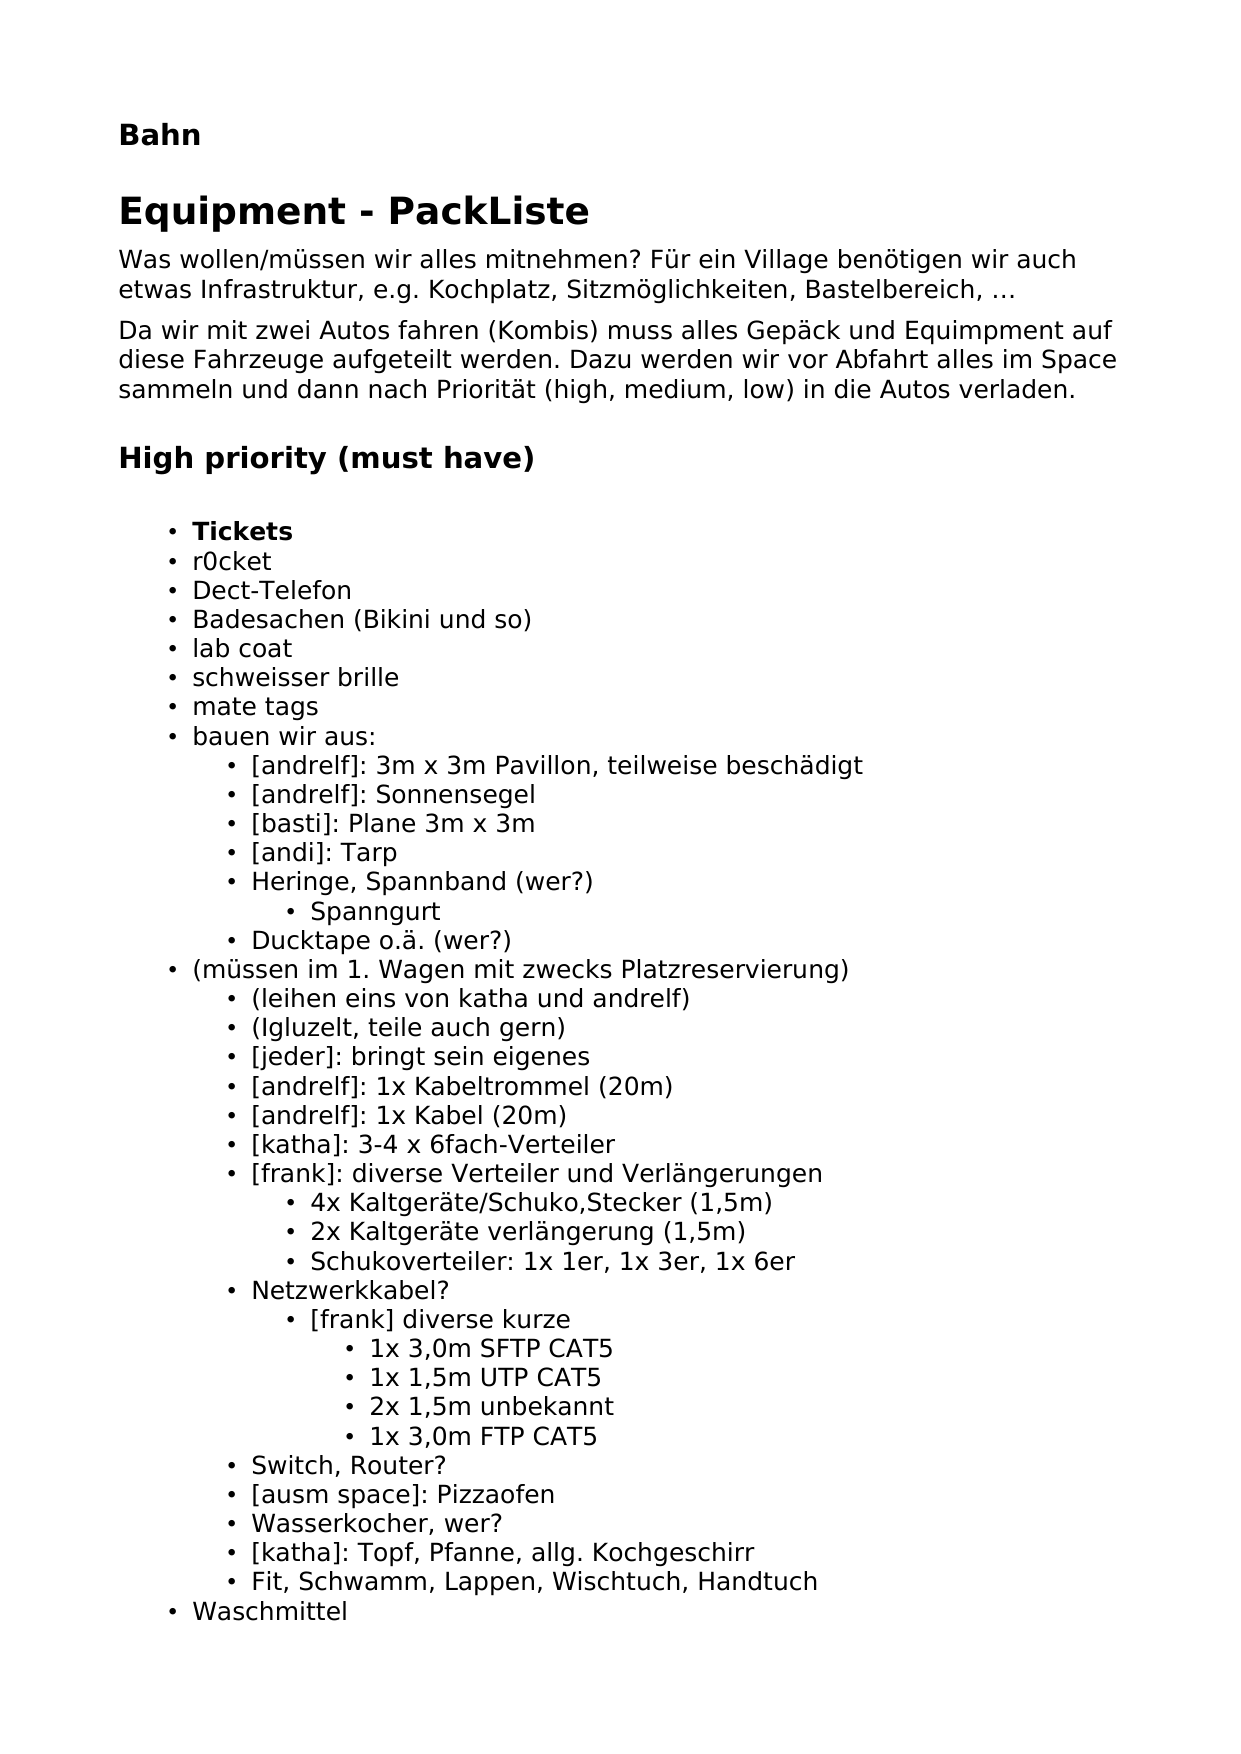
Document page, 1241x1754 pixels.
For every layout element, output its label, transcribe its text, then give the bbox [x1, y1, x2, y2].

list [andi]: Tarp [236, 838, 1122, 867]
list 1x 3,0m FTP CAT5 [354, 1422, 1122, 1451]
list Tickets [177, 517, 1122, 547]
list mate tags [177, 692, 1122, 722]
list Schukoverteiler: 1x 1er, 1x 3er, 1x 6er [295, 1247, 1122, 1276]
list 2x 1,5m unbekannt [354, 1392, 1122, 1422]
list [jeder]: bringt sein eigenes [236, 1042, 1122, 1072]
list [katha]: Topf, Pfanne, allg. Kochgeschirr [236, 1538, 1122, 1567]
list Ducktape o.ä. (wer?) [236, 926, 1122, 955]
list [andrelf]: Sonnensegel [236, 780, 1122, 809]
list 2x Kaltgeräte verlängerung (1,5m) [295, 1217, 1122, 1247]
list Netzwerkkabel? [236, 1276, 1122, 1305]
list [ausm space]: Pizzaofen [236, 1480, 1122, 1509]
list Wasserkocher, wer? [236, 1509, 1122, 1538]
list Heringe, Spannband (wer?) [236, 867, 1122, 897]
list schweisser brille [177, 663, 1122, 692]
list Badesachen (Bikini und so) [177, 605, 1122, 634]
list [basti]: Plane 3m x 3m [236, 809, 1122, 838]
list [andrelf]: 1x Kabeltrommel (20m) [236, 1072, 1122, 1101]
list 1x 3,0m SFTP CAT5 [354, 1334, 1122, 1363]
list [katha]: 3-4 x 6fach-Verteiler [236, 1130, 1122, 1159]
list Switch, Router? [236, 1451, 1122, 1480]
list 1x 1,5m UTP CAT5 [354, 1363, 1122, 1392]
list 4x Kaltgeräte/Schuko,Stecker (1,5m) [295, 1188, 1122, 1217]
list (leihen eins von katha und andrelf) [236, 984, 1122, 1013]
list Spanngurt [295, 897, 1122, 926]
list Dect-Telefon [177, 576, 1122, 605]
subtitle High priority (must have) [118, 442, 1122, 476]
list (Igluzelt, teile auch gern) [236, 1013, 1122, 1042]
subtitle Equipment - PackListe [118, 189, 1122, 233]
list [frank]: diverse Verteiler und Verlängerungen [236, 1159, 1122, 1188]
list (müssen im 1. Wagen mit zwecks Platzreservierung) [177, 955, 1122, 984]
subtitle Bahn [118, 118, 1122, 152]
list [andrelf]: 3m x 3m Pavillon, teilweise beschädigt [236, 751, 1122, 780]
list bauen wir aus: [177, 722, 1122, 751]
list [frank] diverse kurze [295, 1305, 1122, 1334]
list Waschmittel [177, 1597, 1122, 1626]
list Fit, Schwamm, Lappen, Wischtuch, Handtuch [236, 1567, 1122, 1597]
list [andrelf]: 1x Kabel (20m) [236, 1101, 1122, 1130]
text Was wollen/müssen wir alles mitnehmen? Für ein Village benötigen wir auch etwas Infrastruktur, e.g. Kochplatz, Sitzmöglichkeiten, Bastelbereich, … [118, 246, 1122, 304]
list r0cket [177, 547, 1122, 576]
text Da wir mit zwei Autos fahren (Kombis) muss alles Gepäck und Equimpment auf diese Fahrzeuge aufgeteilt werden. Dazu werden wir vor Abfahrt alles im Space sammeln und dann nach Priorität (high, medium, low) in die Autos verladen. [118, 317, 1122, 404]
list lab coat [177, 634, 1122, 663]
